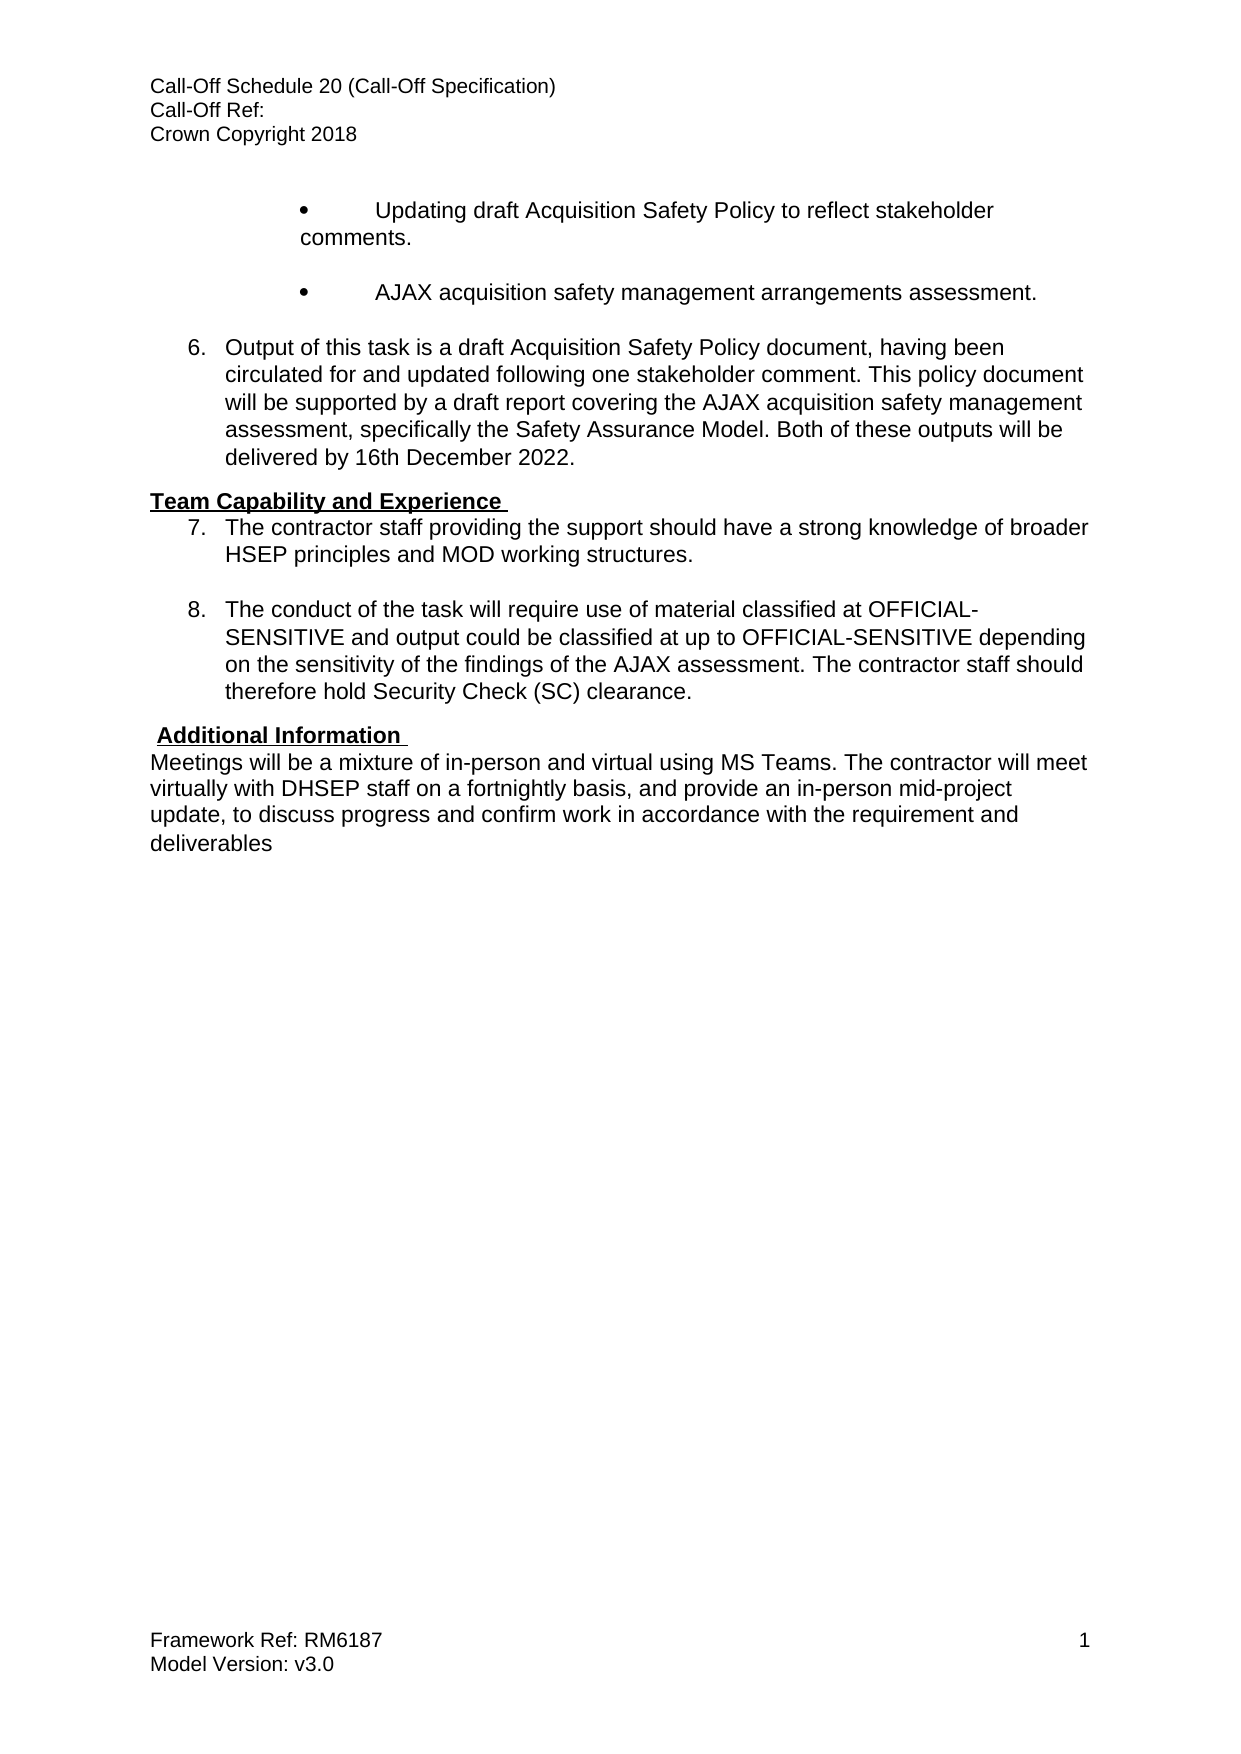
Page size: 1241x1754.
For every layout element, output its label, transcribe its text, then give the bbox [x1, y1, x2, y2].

list Output of this task is a draft Acquisition Safety Policy document, having been circulated for and updated following one stakeholder comment. This policy document will be supported by a draft report covering the AJAX acquisition safety management assessment, specifically the Safety Assurance Model. Both of these outputs will be delivered by 16th December 2022. [187, 334, 1090, 470]
list The contractor staff providing the support should have a strong knowledge of broader HSEP principles and MOD working structures. [187, 514, 1090, 595]
list Updating draft Acquisition Safety Policy to reflect stakeholder comments. [300, 197, 1090, 251]
text Meetings will be a mixture of in-person and virtual using MS Teams. The contractor will meet virtually with DHSEP staff on a fortnightly basis, and provide an in-person mid-project update, to discuss progress and confirm work in accordance with the requirement and deliverables [150, 749, 1090, 857]
text Team Capability and Experience [150, 488, 1090, 514]
list AJAX acquisition safety management arrangements assessment. [300, 279, 1090, 306]
text Additional Information [150, 722, 1090, 749]
list The conduct of the task will require use of material classified at OFFICIAL-SENSITIVE and output could be classified at up to OFFICIAL-SENSITIVE depending on the sensitivity of the findings of the AJAX assessment. The contractor staff should therefore hold Security Check (SC) clearance. [187, 596, 1090, 705]
